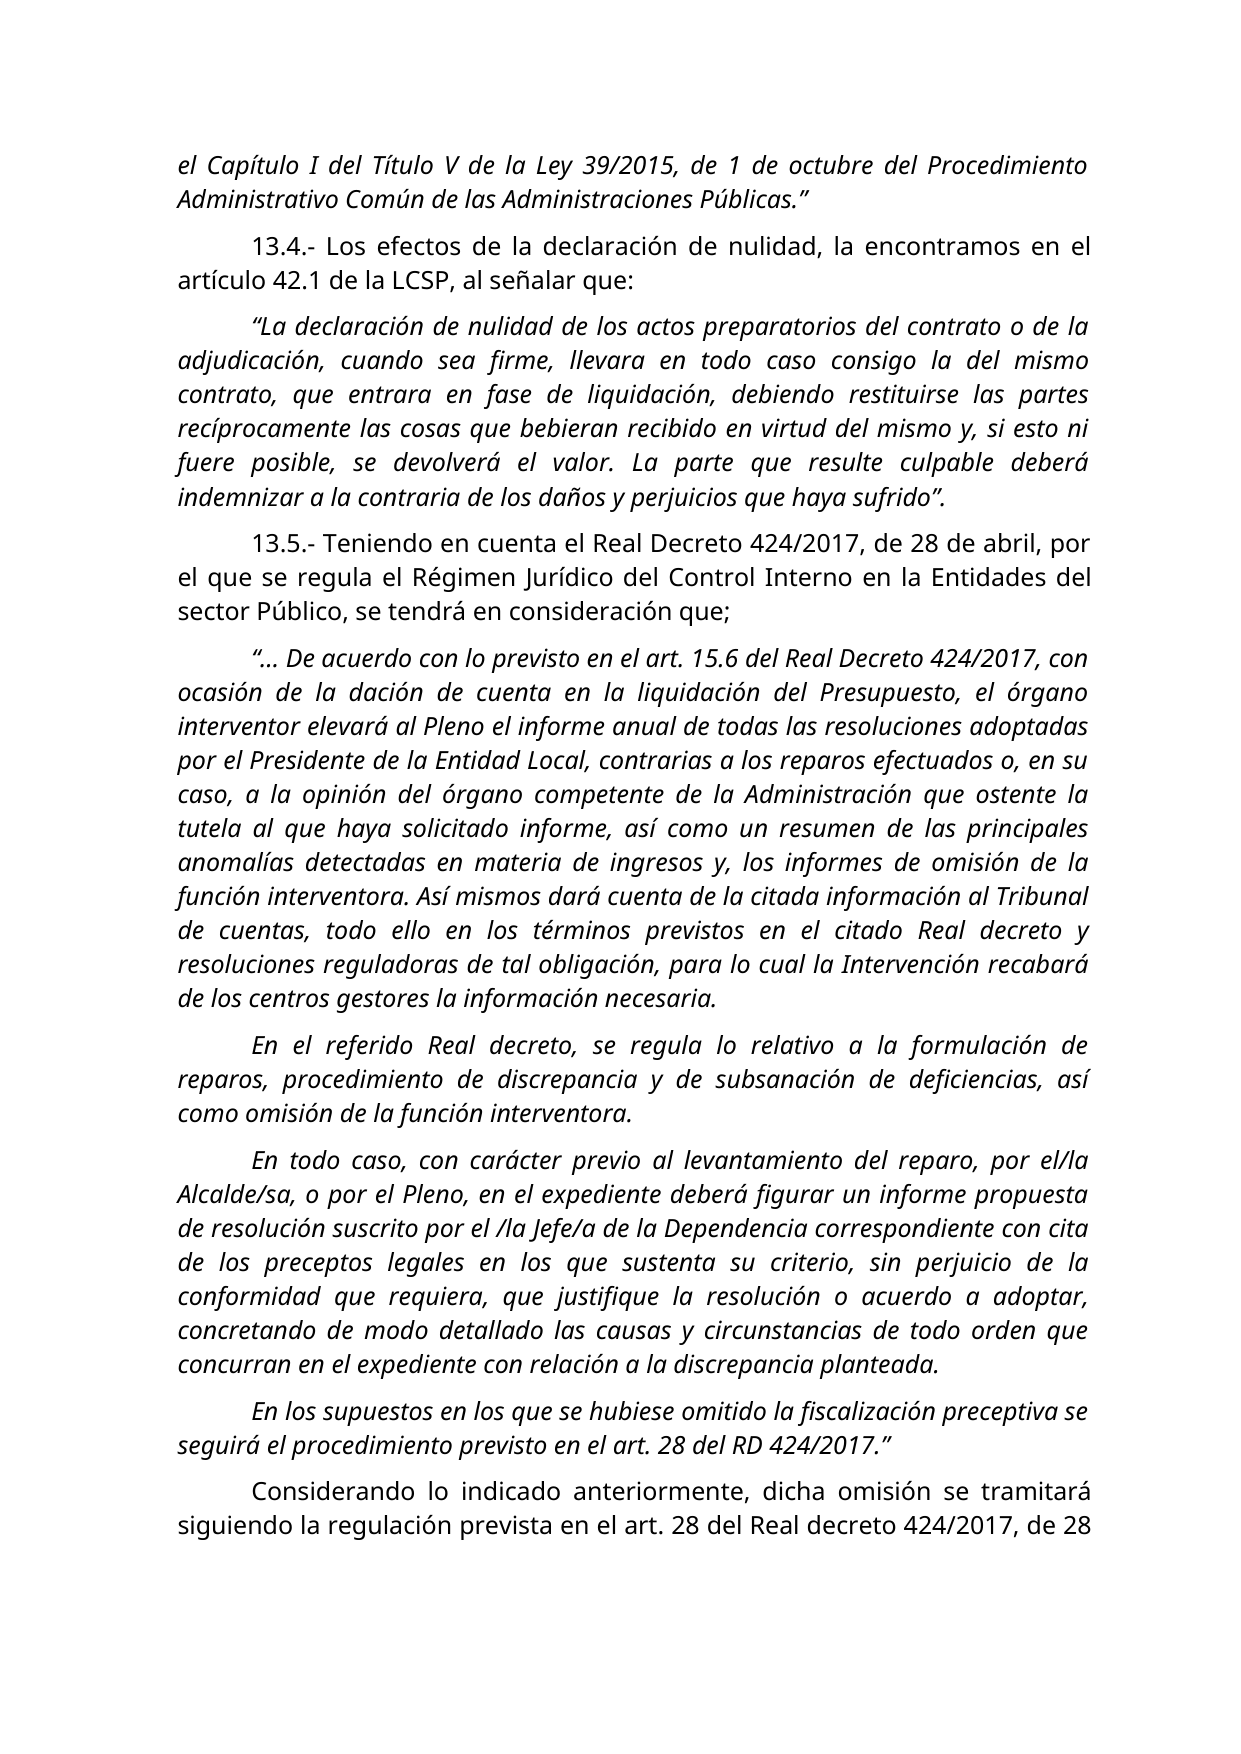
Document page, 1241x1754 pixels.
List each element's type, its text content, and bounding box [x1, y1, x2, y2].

text “… De acuerdo con lo previsto en el art. 15.6 del Real Decreto 424/2017, con ocasión de la dación de cuenta en la liquidación del Presupuesto, el órgano interventor elevará al Pleno el informe anual de todas las resoluciones adoptadas por el Presidente de la Entidad Local, contrarias a los reparos efectuados o, en su caso, a la opinión del órgano competente de la Administración que ostente la tutela al que haya solicitado informe, así como un resumen de las principales anomalías detectadas en materia de ingresos y, los informes de omisión de la función interventora. Así mismos dará cuenta de la citada información al Tribunal de cuentas, todo ello en los términos previstos en el citado Real decreto y resoluciones reguladoras de tal obligación, para lo cual la Intervención recabará de los centros gestores la información necesaria. [177, 640, 1093, 1015]
text En todo caso, con carácter previo al levantamiento del reparo, por el/la Alcalde/sa, o por el Pleno, en el expediente deberá figurar un informe propuesta de resolución suscrito por el /la Jefe/a de la Dependencia correspondiente con cita de los preceptos legales en los que sustenta su criterio, sin perjuicio de la conformidad que requiera, que justifique la resolución o acuerdo a adoptar, concretando de modo detallado las causas y circunstancias de todo orden que concurran en el expediente con relación a la discrepancia planteada. [177, 1142, 1093, 1381]
text 13.5.- Teniendo en cuenta el Real Decreto 424/2017, de 28 de abril, por el que se regula el Régimen Jurídico del Control Interno en la Entidades del sector Público, se tendrá en consideración que; [177, 526, 1093, 628]
text el Capítulo I del Título V de la Ley 39/2015, de 1 de octubre del Procedimiento Administrativo Común de las Administraciones Públicas.” [177, 148, 1093, 216]
text En el referido Real decreto, se regula lo relativo a la formulación de reparos, procedimiento de discrepancia y de subsanación de deficiencias, así como omisión de la función interventora. [177, 1028, 1093, 1130]
text En los supuestos en los que se hubiese omitido la fiscalización preceptiva se seguirá el procedimiento previsto en el art. 28 del RD 424/2017.” [177, 1393, 1093, 1461]
text 13.4.- Los efectos de la declaración de nulidad, la encontramos en el artículo 42.1 de la LCSP, al señalar que: [177, 228, 1093, 296]
text “La declaración de nulidad de los actos preparatorios del contrato o de la adjudicación, cuando sea firme, llevara en todo caso consigo la del mismo contrato, que entrara en fase de liquidación, debiendo restituirse las partes recíprocamente las cosas que bebieran recibido en virtud del mismo y, si esto ni fuere posible, se devolverá el valor. La parte que resulte culpable deberá indemnizar a la contraria de los daños y perjuicios que haya sufrido”. [177, 309, 1093, 513]
text Considerando lo indicado anteriormente, dicha omisión se tramitará siguiendo la regulación prevista en el art. 28 del Real decreto 424/2017, de 28 [177, 1474, 1093, 1542]
